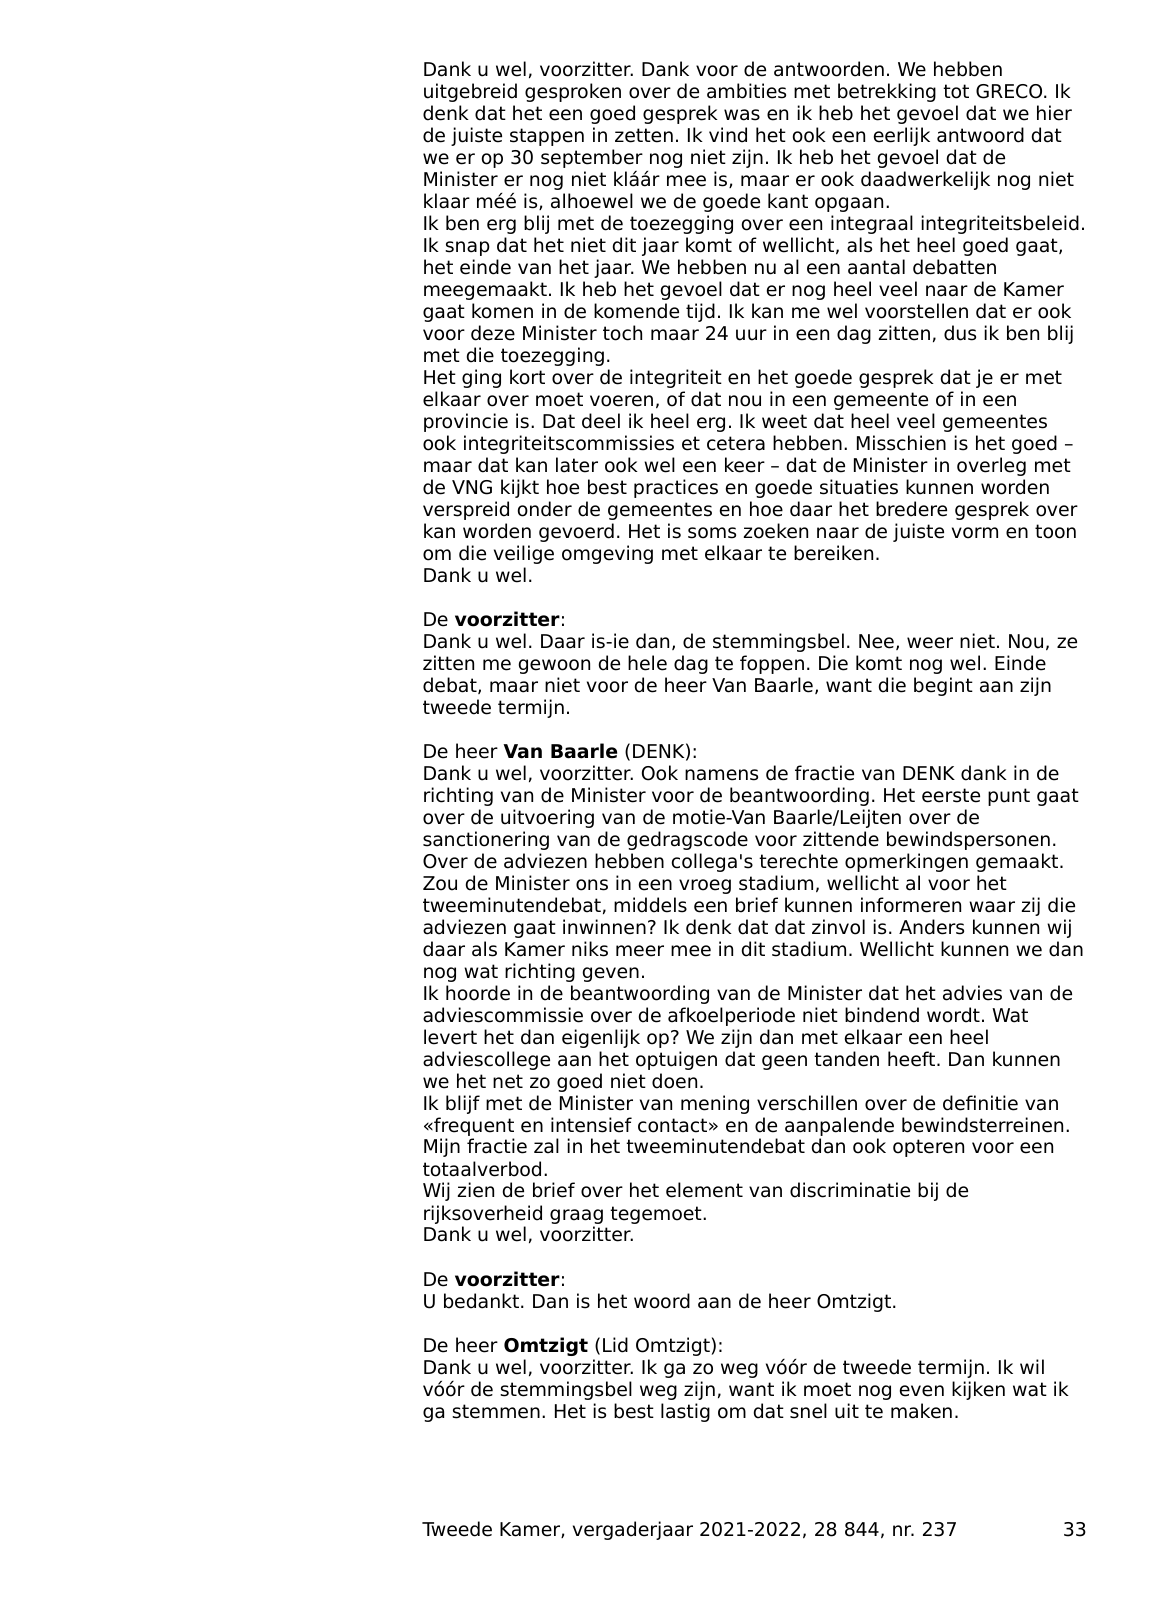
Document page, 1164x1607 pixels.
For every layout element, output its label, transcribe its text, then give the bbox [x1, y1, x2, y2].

text De heer Van Baarle (DENK): [422, 741, 1087, 763]
text Ik blijf met de Minister van mening verschillen over de definitie van «frequent en intensief contact» en de aanpalende bewindsterreinen. Mijn fractie zal in het tweeminutendebat dan ook opteren voor een totaalverbod. [422, 1092, 1087, 1180]
text De voorzitter: [422, 609, 1087, 631]
text Dank u wel. Daar is-ie dan, de stemmingsbel. Nee, weer niet. Nou, ze zitten me gewoon de hele dag te foppen. Die komt nog wel. Einde debat, maar niet voor de heer Van Baarle, want die begint aan zijn tweede termijn. [422, 631, 1087, 719]
text Ik ben erg blij met de toezegging over een integraal integriteitsbeleid. Ik snap dat het niet dit jaar komt of wellicht, als het heel goed gaat, het einde van het jaar. We hebben nu al een aantal debatten meegemaakt. Ik heb het gevoel dat er nog heel veel naar de Kamer gaat komen in de komende tijd. Ik kan me wel voorstellen dat er ook voor deze Minister toch maar 24 uur in een dag zitten, dus ik ben blij met die toezegging. [422, 213, 1087, 367]
text Het ging kort over de integriteit en het goede gesprek dat je er met elkaar over moet voeren, of dat nou in een gemeente of in een provincie is. Dat deel ik heel erg. Ik weet dat heel veel gemeentes ook integriteitscommissies et cetera hebben. Misschien is het goed – maar dat kan later ook wel een keer – dat de Minister in overleg met de VNG kijkt hoe best practices en goede situaties kunnen worden verspreid onder de gemeentes en hoe daar het bredere gesprek over kan worden gevoerd. Het is soms zoeken naar de juiste vorm en toon om die veilige omgeving met elkaar te bereiken. [422, 367, 1087, 564]
text Wij zien de brief over het element van discriminatie bij de rijksoverheid graag tegemoet. [422, 1180, 1087, 1224]
text Dank u wel, voorzitter. Ook namens de fractie van DENK dank in de richting van de Minister voor de beantwoording. Het eerste punt gaat over de uitvoering van de motie-Van Baarle/Leijten over de sanctionering van de gedragscode voor zittende bewindspersonen. Over de adviezen hebben collega's terechte opmerkingen gemaakt. Zou de Minister ons in een vroeg stadium, wellicht al voor het tweeminutendebat, middels een brief kunnen informeren waar zij die adviezen gaat inwinnen? Ik denk dat dat zinvol is. Anders kunnen wij daar als Kamer niks meer mee in dit stadium. Wellicht kunnen we dan nog wat richting geven. [422, 763, 1087, 983]
text Dank u wel, voorzitter. [422, 1224, 1087, 1246]
text De voorzitter: [422, 1268, 1087, 1291]
text Ik hoorde in de beantwoording van de Minister dat het advies van de adviescommissie over de afkoelperiode niet bindend wordt. Wat levert het dan eigenlijk op? We zijn dan met elkaar een heel adviescollege aan het optuigen dat geen tanden heeft. Dan kunnen we het net zo goed niet doen. [422, 983, 1087, 1092]
text De heer Omtzigt (Lid Omtzigt): [422, 1335, 1087, 1357]
text Dank u wel, voorzitter. Dank voor de antwoorden. We hebben uitgebreid gesproken over de ambities met betrekking tot GRECO. Ik denk dat het een goed gesprek was en ik heb het gevoel dat we hier de juiste stappen in zetten. Ik vind het ook een eerlijk antwoord dat we er op 30 september nog niet zijn. Ik heb het gevoel dat de Minister er nog niet kláár mee is, maar er ook daadwerkelijk nog niet klaar méé is, alhoewel we de goede kant opgaan. [422, 59, 1087, 213]
text U bedankt. Dan is het woord aan de heer Omtzigt. [422, 1291, 1087, 1312]
text Dank u wel. [422, 564, 1087, 587]
text Dank u wel, voorzitter. Ik ga zo weg vóór de tweede termijn. Ik wil vóór de stemmingsbel weg zijn, want ik moet nog even kijken wat ik ga stemmen. Het is best lastig om dat snel uit te maken. [422, 1357, 1087, 1423]
